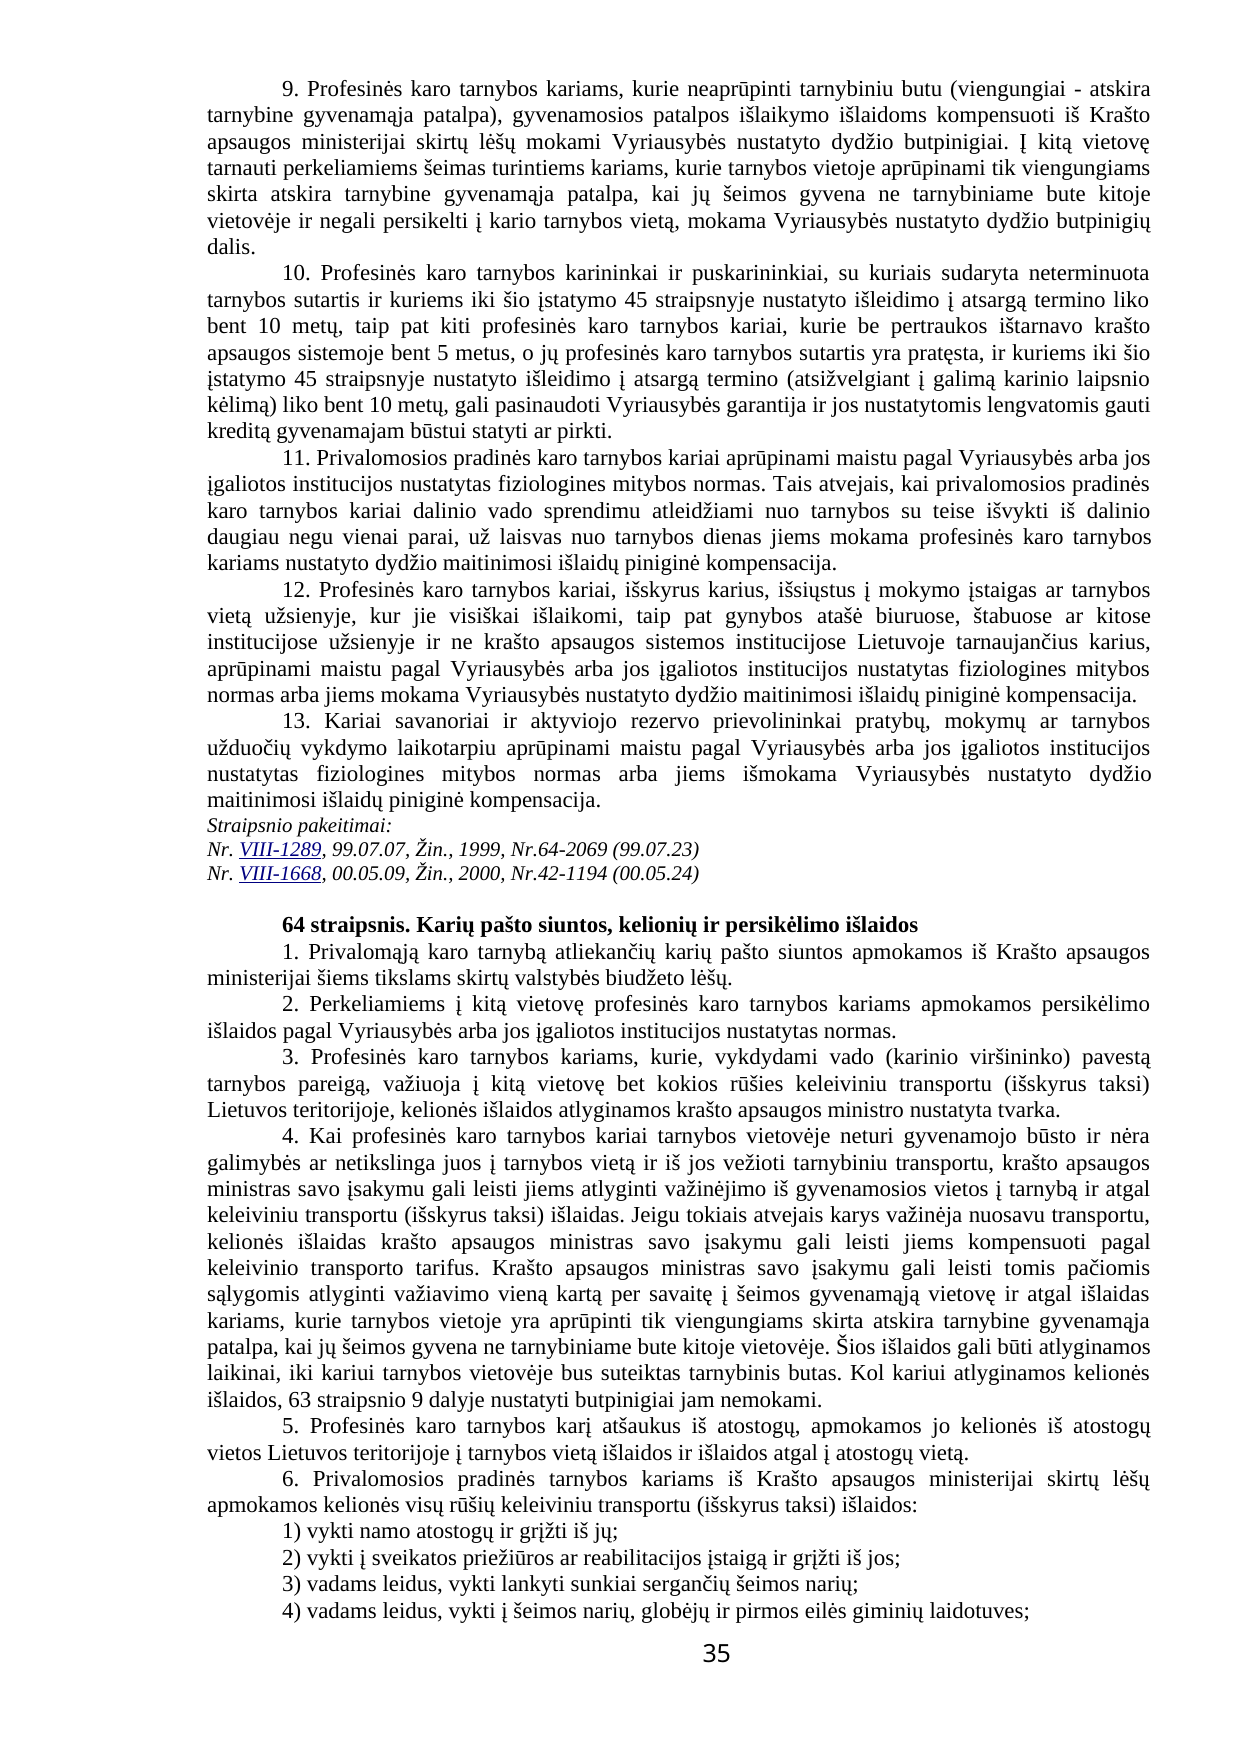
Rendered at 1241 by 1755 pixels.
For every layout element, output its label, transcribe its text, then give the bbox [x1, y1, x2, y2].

text 2. Perkeliamiems į kitą vietovę profesinės karo tarnybos kariams apmokamos persikėlimo išlaidos pagal Vyriausybės arba jos įgaliotos institucijos nustatytas normas. [207, 991, 1152, 1043]
text Nr. VIII-1289, 99.07.07, Žin., 1999, Nr.64-2069 (99.07.23) [207, 837, 1152, 861]
text 5. Profesinės karo tarnybos karį atšaukus iš atostogų, apmokamos jo kelionės iš atostogų vietos Lietuvos teritorijoje į tarnybos vietą išlaidos ir išlaidos atgal į atostogų vietą. [207, 1412, 1152, 1465]
text 13. Kariai savanoriai ir aktyviojo rezervo prievolininkai pratybų, mokymų ar tarnybos užduočių vykdymo laikotarpiu aprūpinami maistu pagal Vyriausybės arba jos įgaliotos institucijos nustatytas fiziologines mitybos normas arba jiems išmokama Vyriausybės nustatyto dydžio maitinimosi išlaidų piniginė kompensacija. [207, 707, 1152, 813]
text 4. Kai profesinės karo tarnybos kariai tarnybos vietovėje neturi gyvenamojo būsto ir nėra galimybės ar netikslinga juos į tarnybos vietą ir iš jos vežioti tarnybiniu transportu, krašto apsaugos ministras savo įsakymu gali leisti jiems atlyginti važinėjimo iš gyvenamosios vietos į tarnybą ir atgal keleiviniu transportu (išskyrus taksi) išlaidas. Jeigu tokiais atvejais karys važinėja nuosavu transportu, kelionės išlaidas krašto apsaugos ministras savo įsakymu gali leisti jiems kompensuoti pagal keleivinio transporto tarifus. Krašto apsaugos ministras savo įsakymu gali leisti tomis pačiomis sąlygomis atlyginti važiavimo vieną kartą per savaitę į šeimos gyvenamąją vietovę ir atgal išlaidas kariams, kurie tarnybos vietoje yra aprūpinti tik viengungiams skirta atskira tarnybine gyvenamąja patalpa, kai jų šeimos gyvena ne tarnybiniame bute kitoje vietovėje. Šios išlaidos gali būti atlyginamos laikinai, iki kariui tarnybos vietovėje bus suteiktas tarnybinis butas. Kol kariui atlyginamos kelionės išlaidos, 63 straipsnio 9 dalyje nustatyti butpinigiai jam nemokami. [207, 1122, 1152, 1412]
text 1. Privalomąją karo tarnybą atliekančių karių pašto siuntos apmokamos iš Krašto apsaugos ministerijai šiems tikslams skirtų valstybės biudžeto lėšų. [207, 938, 1152, 991]
text 6. Privalomosios pradinės tarnybos kariams iš Krašto apsaugos ministerijai skirtų lėšų apmokamos kelionės visų rūšių keleiviniu transportu (išskyrus taksi) išlaidos: [207, 1465, 1152, 1518]
text 11. Privalomosios pradinės karo tarnybos kariai aprūpinami maistu pagal Vyriausybės arba jos įgaliotos institucijos nustatytas fiziologines mitybos normas. Tais atvejais, kai privalomosios pradinės karo tarnybos kariai dalinio vado sprendimu atleidžiami nuo tarnybos su teise išvykti iš dalinio daugiau negu vienai parai, už laisvas nuo tarnybos dienas jiems mokama profesinės karo tarnybos kariams nustatyto dydžio maitinimosi išlaidų piniginė kompensacija. [207, 444, 1152, 576]
text 2) vykti į sveikatos priežiūros ar reabilitacijos įstaigą ir grįžti iš jos; [207, 1544, 1152, 1570]
text 3. Profesinės karo tarnybos kariams, kurie, vykdydami vado (karinio viršininko) pavestą tarnybos pareigą, važiuoja į kitą vietovę bet kokios rūšies keleiviniu transportu (išskyrus taksi) Lietuvos teritorijoje, kelionės išlaidos atlyginamos krašto apsaugos ministro nustatyta tvarka. [207, 1043, 1152, 1122]
text 1) vykti namo atostogų ir grįžti iš jų; [207, 1518, 1152, 1544]
text 12. Profesinės karo tarnybos kariai, išskyrus karius, išsiųstus į mokymo įstaigas ar tarnybos vietą užsienyje, kur jie visiškai išlaikomi, taip pat gynybos atašė biuruose, štabuose ar kitose institucijose užsienyje ir ne krašto apsaugos sistemos institucijose Lietuvoje tarnaujančius karius, aprūpinami maistu pagal Vyriausybės arba jos įgaliotos institucijos nustatytas fiziologines mitybos normas arba jiems mokama Vyriausybės nustatyto dydžio maitinimosi išlaidų piniginė kompensacija. [207, 576, 1152, 707]
text Straipsnio pakeitimai: [207, 813, 1152, 837]
text 10. Profesinės karo tarnybos karininkai ir puskarininkiai, su kuriais sudaryta neterminuota tarnybos sutartis ir kuriems iki šio įstatymo 45 straipsnyje nustatyto išleidimo į atsargą termino liko bent 10 metų, taip pat kiti profesinės karo tarnybos kariai, kurie be pertraukos ištarnavo krašto apsaugos sistemoje bent 5 metus, o jų profesinės karo tarnybos sutartis yra pratęsta, ir kuriems iki šio įstatymo 45 straipsnyje nustatyto išleidimo į atsargą termino (atsižvelgiant į galimą karinio laipsnio kėlimą) liko bent 10 metų, gali pasinaudoti Vyriausybės garantija ir jos nustatytomis lengvatomis gauti kreditą gyvenamajam būstui statyti ar pirkti. [207, 259, 1152, 444]
text 9. Profesinės karo tarnybos kariams, kurie neaprūpinti tarnybiniu butu (viengungiai - atskira tarnybine gyvenamąja patalpa), gyvenamosios patalpos išlaikymo išlaidoms kompensuoti iš Krašto apsaugos ministerijai skirtų lėšų mokami Vyriausybės nustatyto dydžio butpinigiai. Į kitą vietovę tarnauti perkeliamiems šeimas turintiems kariams, kurie tarnybos vietoje aprūpinami tik viengungiams skirta atskira tarnybine gyvenamąja patalpa, kai jų šeimos gyvena ne tarnybiniame bute kitoje vietovėje ir negali persikelti į kario tarnybos vietą, mokama Vyriausybės nustatyto dydžio butpinigių dalis. [207, 75, 1152, 259]
text 3) vadams leidus, vykti lankyti sunkiai sergančių šeimos narių; [207, 1570, 1152, 1597]
text Nr. VIII-1668, 00.05.09, Žin., 2000, Nr.42-1194 (00.05.24) [207, 861, 1152, 885]
text 64 straipsnis. Karių pašto siuntos, kelionių ir persikėlimo išlaidos [207, 911, 1152, 938]
text 4) vadams leidus, vykti į šeimos narių, globėjų ir pirmos eilės giminių laidotuves; [207, 1597, 1152, 1623]
